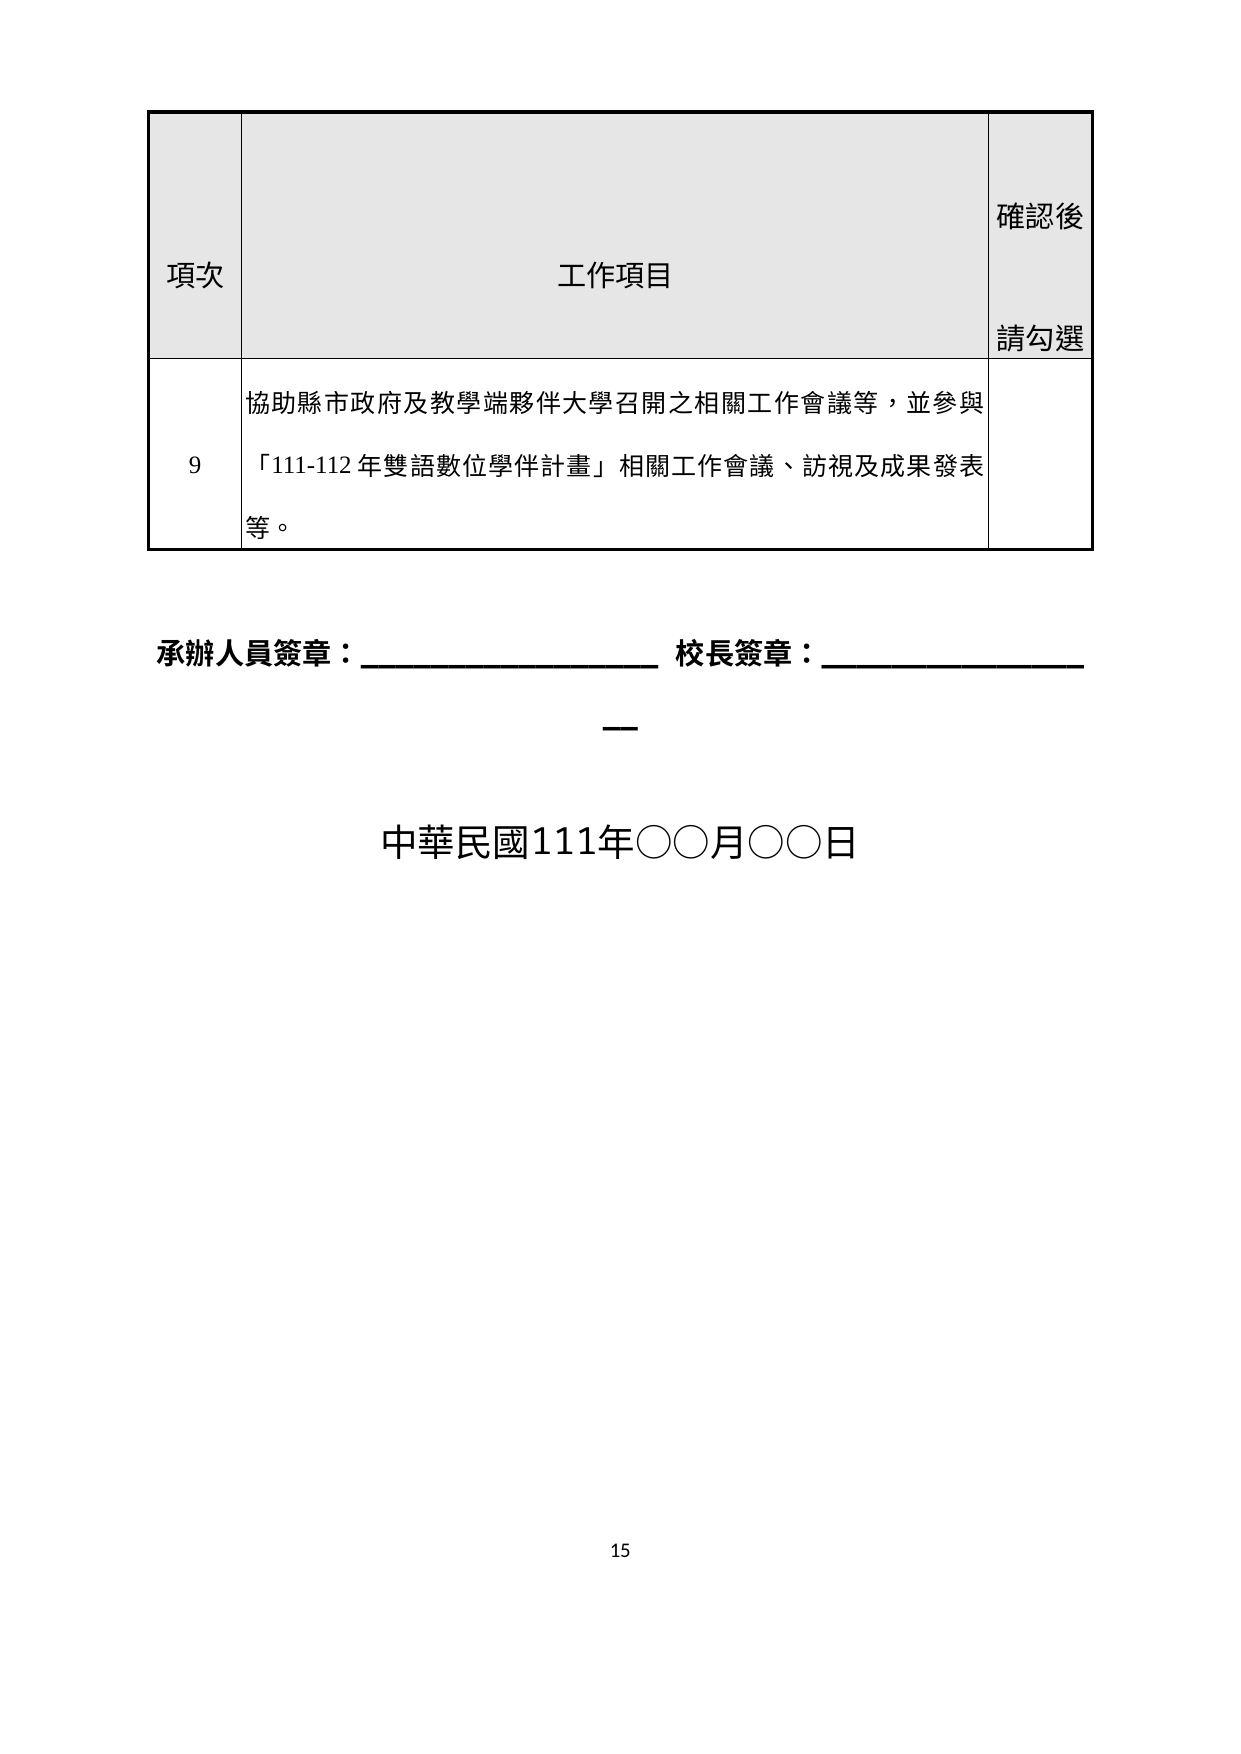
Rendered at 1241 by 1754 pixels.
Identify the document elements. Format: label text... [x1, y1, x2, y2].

table_header 項次 [150, 114, 241, 358]
table_header 確認後 請勾選 [989, 114, 1091, 358]
table_cell 協助縣市政府及教學端夥伴大學召開之相關工作會議等，並參與「111-112年雙語數位學伴計畫」相關工作會議、訪視及成果發表等。 [242, 359, 988, 548]
table_cell 9 [150, 359, 241, 548]
text 中華民國111年○○月○○日 [150, 798, 1090, 860]
table_header 工作項目 [242, 114, 988, 358]
table_cell [989, 359, 1091, 548]
text 承辦人員簽章：_________________ 校長簽章：_________________ [150, 610, 1090, 735]
